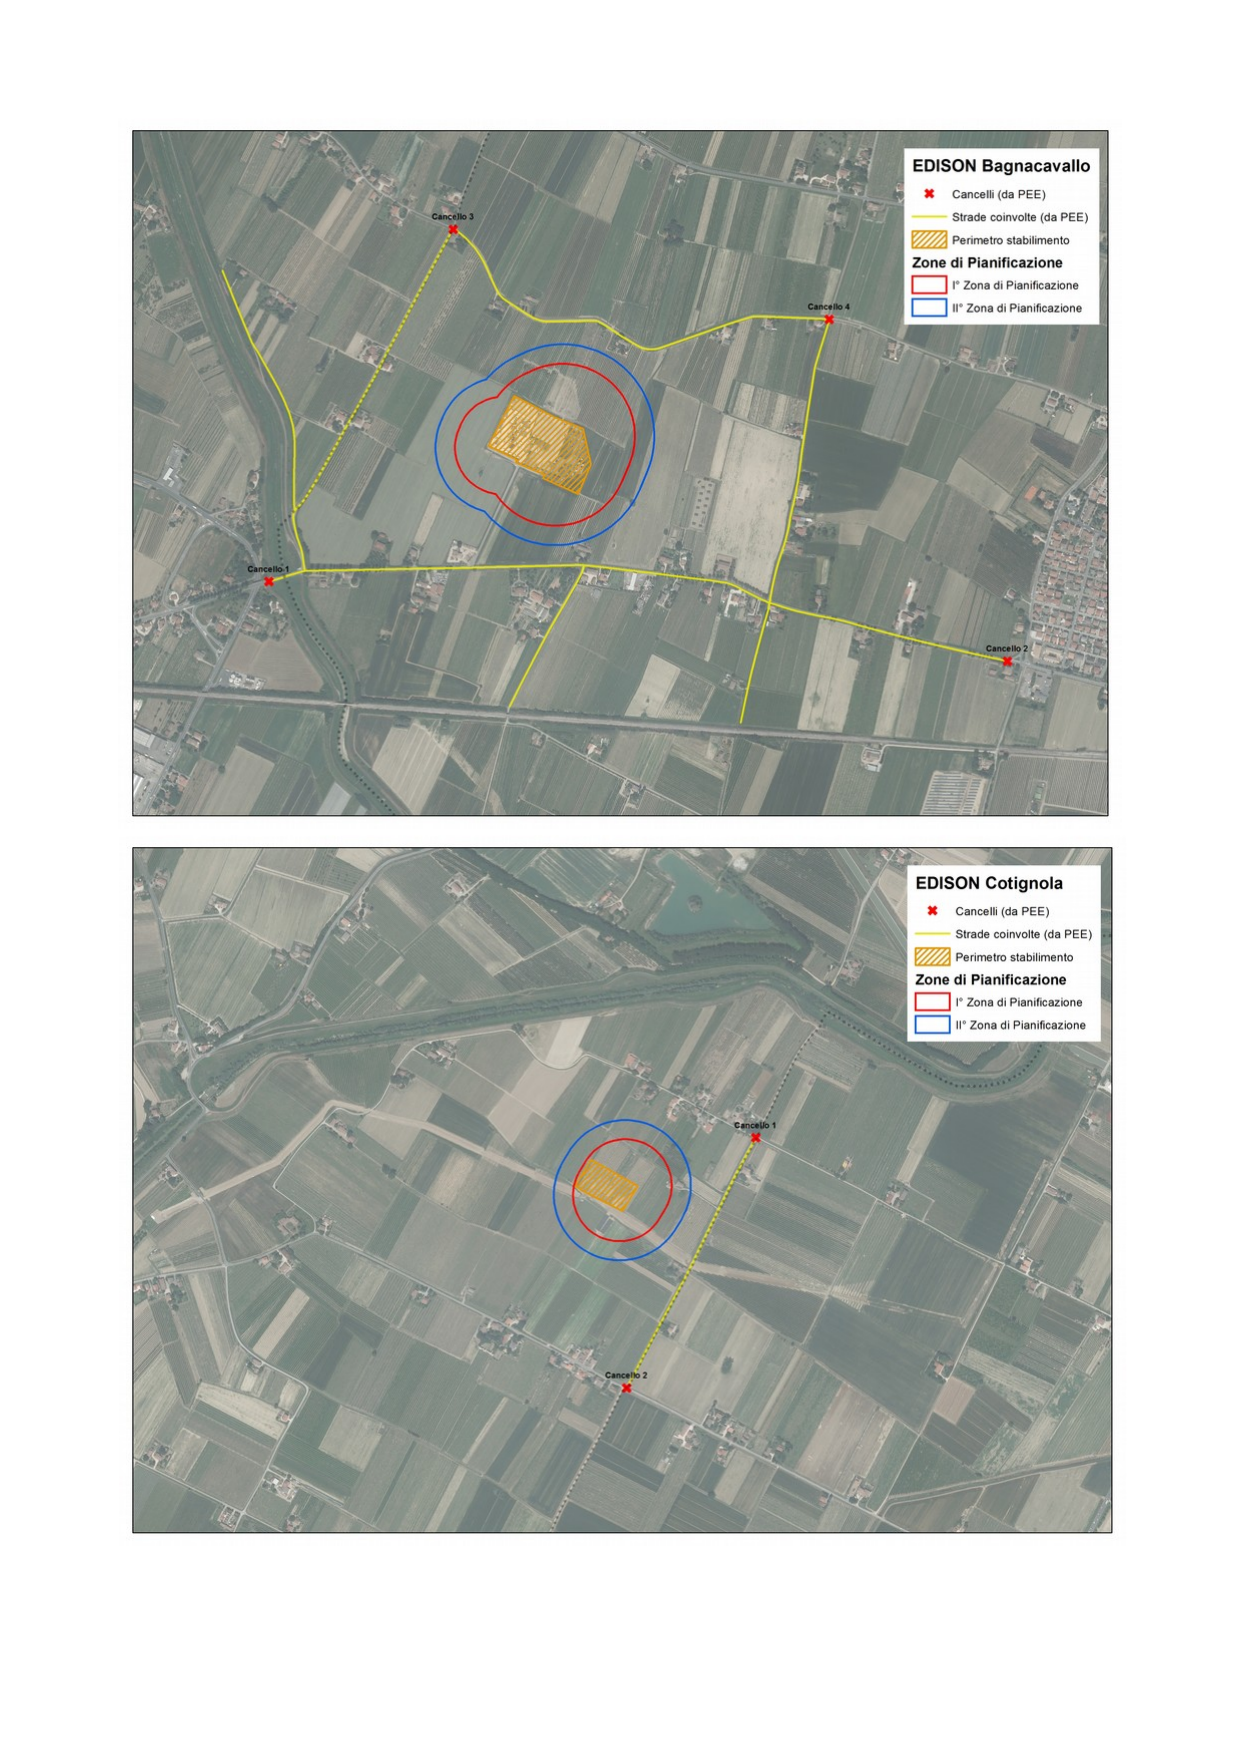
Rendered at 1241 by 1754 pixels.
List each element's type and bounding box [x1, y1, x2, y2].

picture [118, 835, 1127, 1546]
picture [118, 118, 1123, 829]
